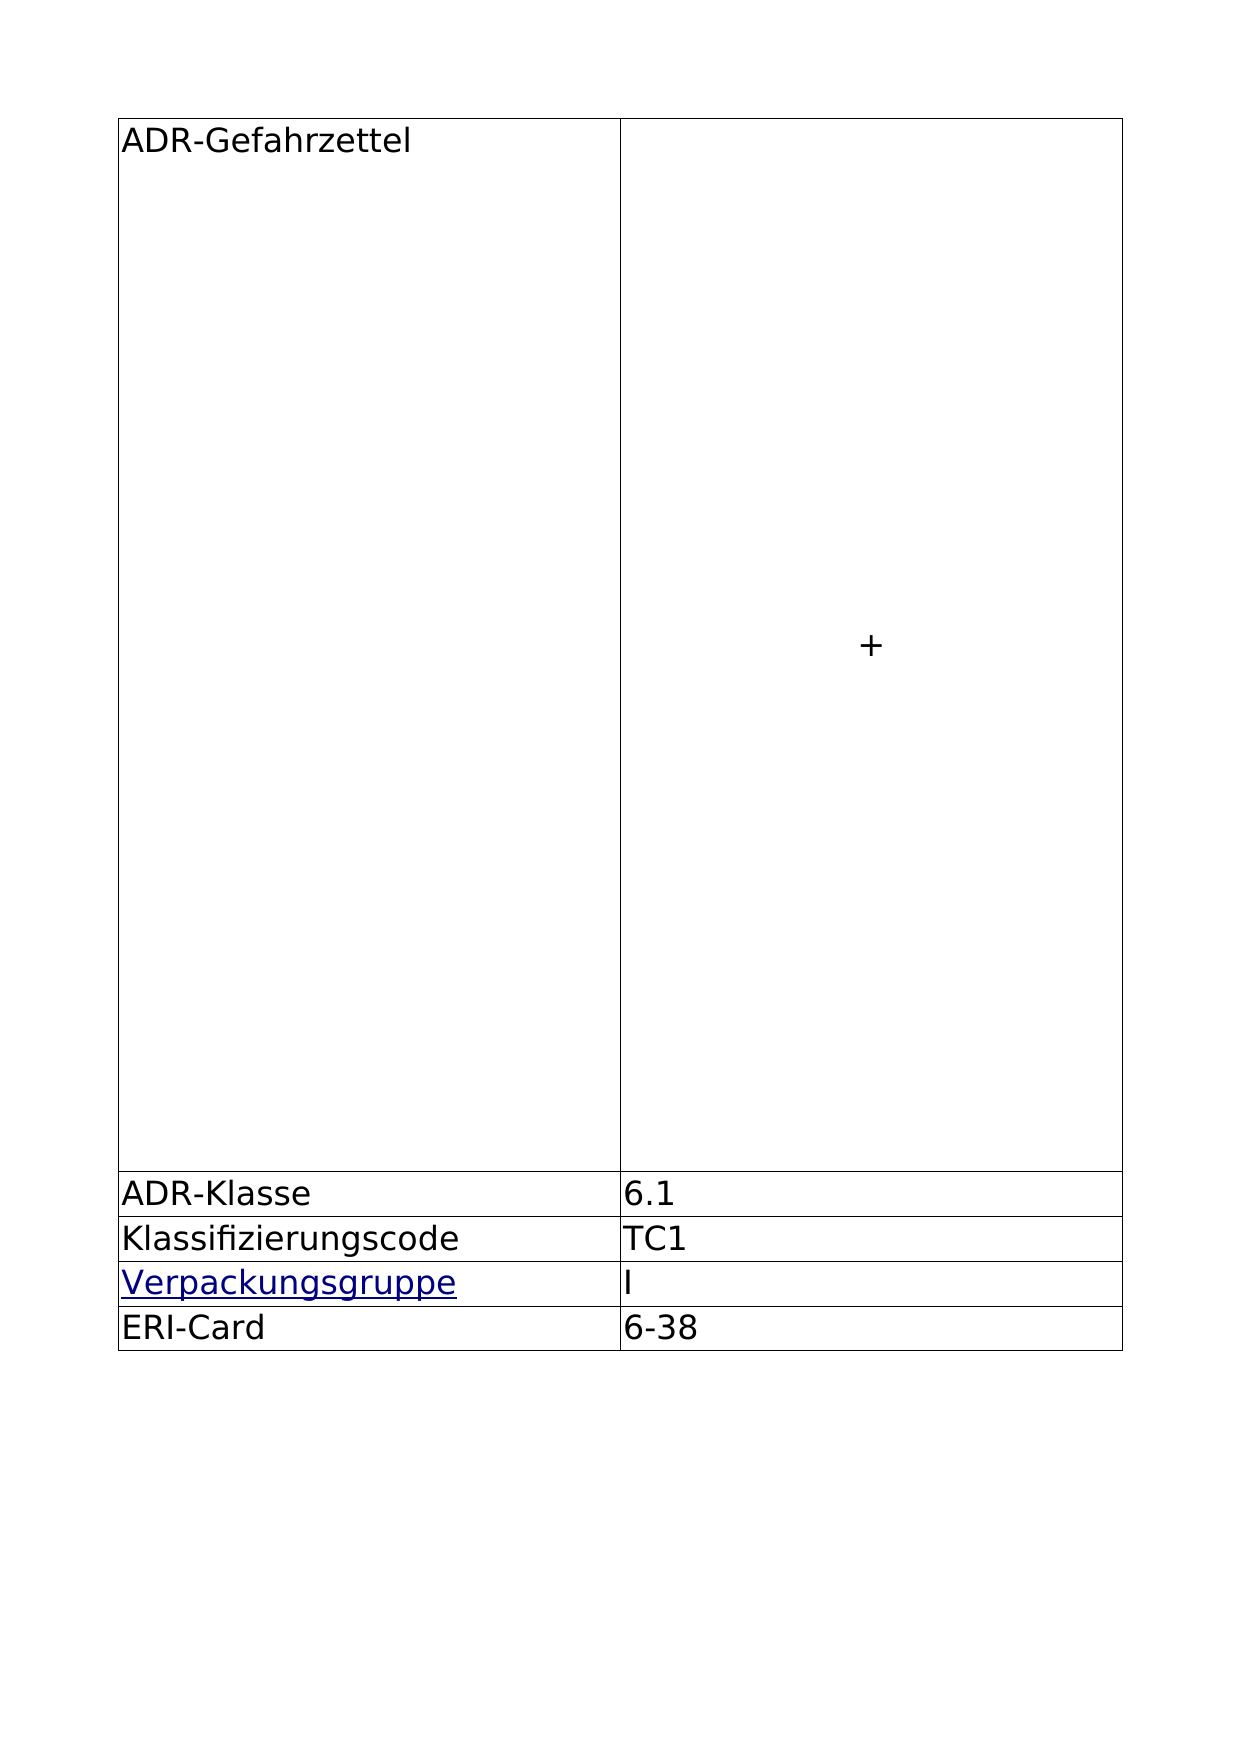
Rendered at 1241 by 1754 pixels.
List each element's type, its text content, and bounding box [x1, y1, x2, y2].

table_cell Verpackungsgruppe [119, 1262, 620, 1306]
table_cell 6.1 [621, 1172, 1122, 1216]
table_cell Klassifizierungscode [119, 1217, 620, 1261]
table_cell ADR-Gefahrzettel [119, 119, 620, 1171]
table_cell ADR-Klasse [119, 1172, 620, 1216]
table_cell + [621, 119, 1122, 1171]
table_cell ERI-Card [119, 1307, 620, 1350]
table_cell I [621, 1262, 1122, 1306]
table_cell TC1 [621, 1217, 1122, 1261]
table_cell 6-38 [621, 1307, 1122, 1350]
